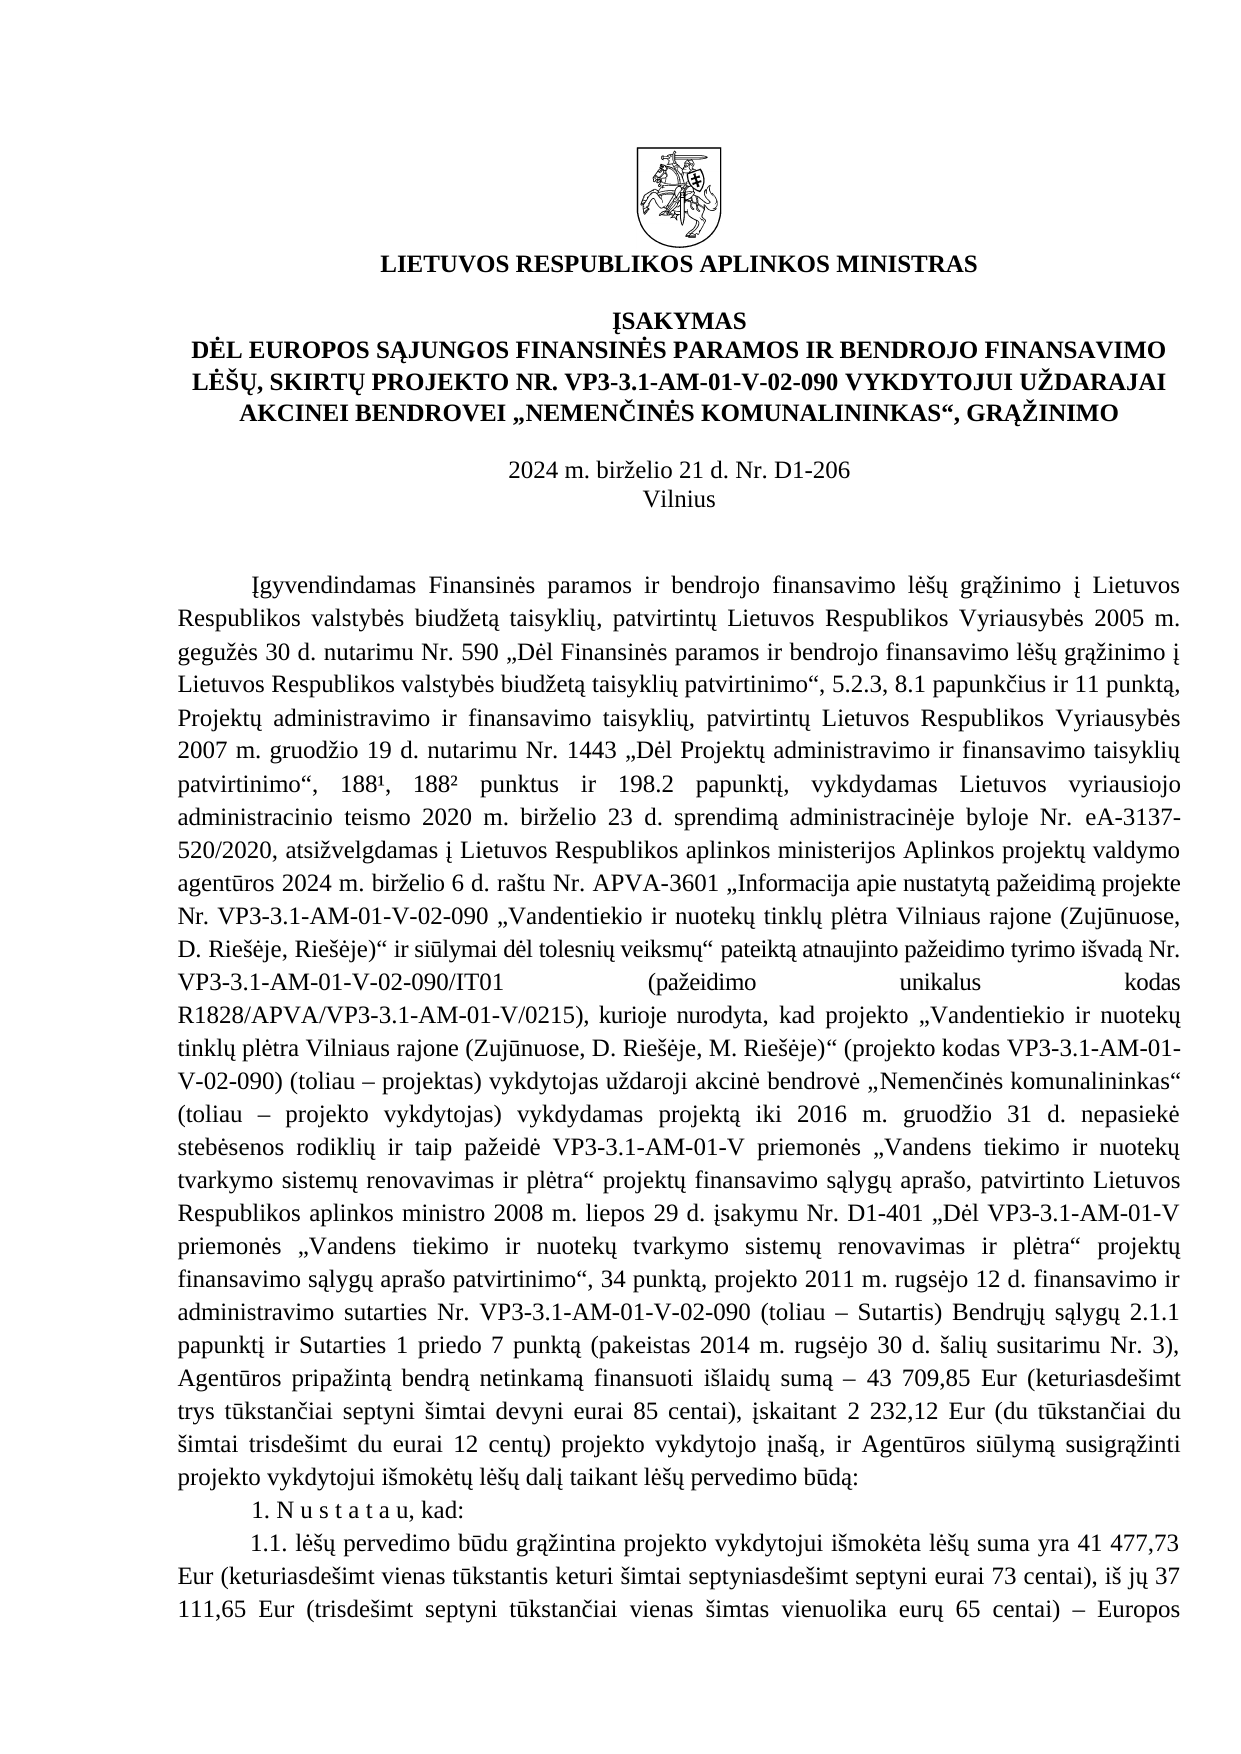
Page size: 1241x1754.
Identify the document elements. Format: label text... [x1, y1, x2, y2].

text 2024 m. birželio 21 d. Nr. D1-206 [177, 456, 1181, 484]
text LĖŠŲ, SKIRTŲ PROJEKTO NR. VP3-3.1-AM-01-V-02-090 VYKDYTOJUI UŽDARAJAI AKCINEI BENDROVEI „Nemenčinės komunalininkas“, GRĄŽINIMO [177, 364, 1181, 427]
text Įgyvendindamas Finansinės paramos ir bendrojo finansavimo lėšų grąžinimo į Lietuvos Respublikos valstybės biudžetą taisyklių, patvirtintų Lietuvos Respublikos Vyriausybės 2005 m. gegužės 30 d. nutarimu Nr. 590 „Dėl Finansinės paramos ir bendrojo finansavimo lėšų grąžinimo į Lietuvos Respublikos valstybės biudžetą taisyklių patvirtinimo“, 5.2.3, 8.1 papunkčius ir 11 punktą, Projektų administravimo ir finansavimo taisyklių, patvirtintų Lietuvos Respublikos Vyriausybės 2007 m. gruodžio 19 d. nutarimu Nr. 1443 „Dėl Projektų administravimo ir finansavimo taisyklių patvirtinimo“, 188¹, 188² punktus ir 198.2 papunktį, vykdydamas Lietuvos vyriausiojo administracinio teismo 2020 m. birželio 23 d. sprendimą administracinėje byloje Nr. eA-3137-520/2020, atsižvelgdamas į Lietuvos Respublikos aplinkos ministerijos Aplinkos projektų valdymo agentūros 2024 m. birželio 6 d. raštu Nr. APVA-3601 „Informacija apie nustatytą pažeidimą projekte Nr. VP3-3.1-AM-01-V-02-090 „Vandentiekio ir nuotekų tinklų plėtra Vilniaus rajone (Zujūnuose, D. Riešėje, Riešėje)“ ir siūlymai dėl tolesnių veiksmų“ pateiktą atnaujinto pažeidimo tyrimo išvadą Nr. VP3-3.1-AM-01-V-02-090/IT01 (pažeidimo unikalus kodas R1828/APVA/VP3-3.1-AM-01-V/0215), kurioje nurodyta, kad projekto „Vandentiekio ir nuotekų tinklų plėtra Vilniaus rajone (Zujūnuose, D. Riešėje, M. Riešėje)“ (projekto kodas VP3-3.1-AM-01-V-02-090) (toliau – projektas) vykdytojas uždaroji akcinė bendrovė „Nemenčinės komunalininkas“ (toliau – projekto vykdytojas) vykdydamas projektą iki 2016 m. gruodžio 31 d. nepasiekė stebėsenos rodiklių ir taip pažeidė VP3-3.1-AM-01-V priemonės „Vandens tiekimo ir nuotekų tvarkymo sistemų renovavimas ir plėtra“ projektų finansavimo sąlygų aprašo, patvirtinto Lietuvos Respublikos aplinkos ministro 2008 m. liepos 29 d. įsakymu Nr. D1-401 „Dėl VP3-3.1-AM-01-V priemonės „Vandens tiekimo ir nuotekų tvarkymo sistemų renovavimas ir plėtra“ projektų finansavimo sąlygų aprašo patvirtinimo“, 34 punktą, projekto 2011 m. rugsėjo 12 d. finansavimo ir administravimo sutarties Nr. VP3-3.1-AM-01-V-02-090 (toliau – Sutartis) Bendrųjų sąlygų 2.1.1 papunktį ir Sutarties 1 priedo 7 punktą (pakeistas 2014 m. rugsėjo 30 d. šalių susitarimu Nr. 3), Agentūros pripažintą bendrą netinkamą finansuoti išlaidų sumą – 43 709,85 Eur (keturiasdešimt trys tūkstančiai septyni šimtai devyni eurai 85 centai), įskaitant 2 232,12 Eur (du tūkstančiai du šimtai trisdešimt du eurai 12 centų) projekto vykdytojo įnašą, ir Agentūros siūlymą susigrąžinti projekto vykdytojui išmokėtų lėšų dalį taikant lėšų pervedimo būdą: [177, 571, 1181, 1491]
text LIETUVOS RESPUBLIKOS APLINKOS MINISTRAS [177, 249, 1181, 278]
text 1.1. lėšų pervedimo būdu grąžintina projekto vykdytojui išmokėta lėšų suma yra 41 477,73 Eur (keturiasdešimt vienas tūkstantis keturi šimtai septyniasdešimt septyni eurai 73 centai), iš jų 37 111,65 Eur (trisdešimt septyni tūkstančiai vienas šimtas vienuolika eurų 65 centai) – Europos [177, 1528, 1181, 1623]
text 1. N u s t a t a u, kad: [177, 1495, 1181, 1524]
text DĖL EUROPOS SĄJUNGOS FINANSINĖS PARAMOS IR BENDROJO FINANSAVIMO [177, 335, 1181, 364]
text ĮSAKYMAS [177, 306, 1181, 335]
text Vilnius [177, 484, 1181, 542]
